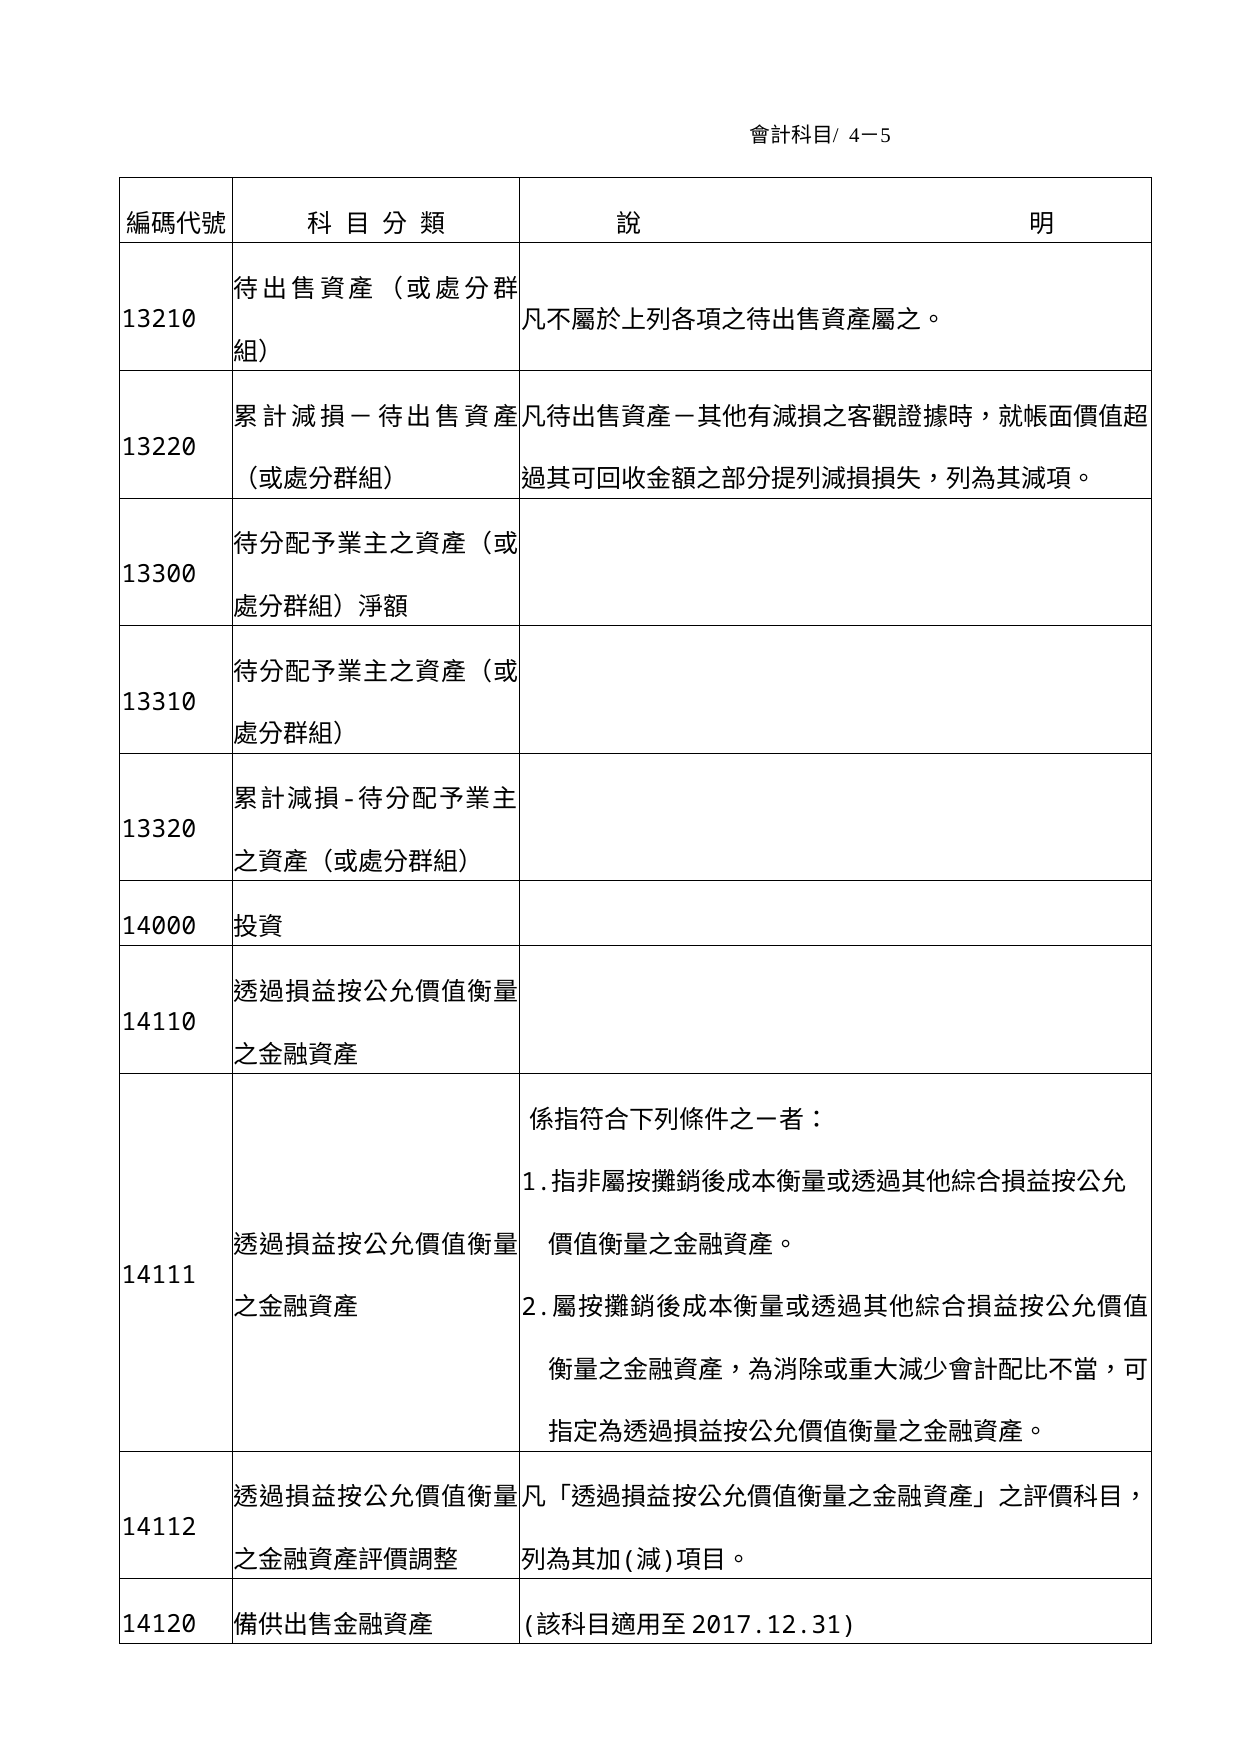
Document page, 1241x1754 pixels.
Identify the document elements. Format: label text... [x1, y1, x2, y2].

table_cell 凡不屬於上列各項之待出售資產屬之。 [520, 243, 1151, 370]
table_cell 凡待出售資產－其他有減損之客觀證據時，就帳面價值超過其可回收金額之部分提列減損損失，列為其減項。 [520, 371, 1151, 497]
table_cell 14110 [120, 946, 232, 1073]
table_cell [520, 754, 1151, 880]
table_cell 13210 [120, 243, 232, 370]
table_cell 投資 [233, 881, 519, 945]
table_cell 透過損益按公允價值衡量之金融資產評價調整 [233, 1452, 519, 1578]
table_cell [520, 499, 1151, 625]
table_cell 累計減損-待分配予業主之資產（或處分群組） [233, 754, 519, 880]
table_header 編碼代號 [120, 178, 232, 242]
table_header 科 目 分 類 [233, 178, 519, 242]
table_cell 13310 [120, 626, 232, 753]
table_cell 13220 [120, 371, 232, 497]
table_cell 備供出售金融資產 [233, 1579, 519, 1643]
table_cell 透過損益按公允價值衡量之金融資產 [233, 946, 519, 1073]
table_cell 待分配予業主之資產（或處分群組）淨額 [233, 499, 519, 625]
table_cell 13300 [120, 499, 232, 625]
table_cell 累計減損－待出售資產（或處分群組） [233, 371, 519, 497]
table_cell 待分配予業主之資產（或處分群組） [233, 626, 519, 753]
table_cell 係指符合下列條件之ㄧ者： 1.指非屬按攤銷後成本衡量或透過其他綜合損益按公允價值衡量之金融資產。 2.屬按攤銷後成本衡量或透過其他綜合損益按公允價值衡量之金融資產，為消除或重大減少會計配比不當，可指定為透過損益按公允價值衡量之金融資產。 [520, 1074, 1151, 1451]
table_cell (該科目適用至2017.12.31) [520, 1579, 1151, 1643]
table_cell 14120 [120, 1579, 232, 1643]
table_cell [520, 626, 1151, 753]
table_cell 13320 [120, 754, 232, 880]
table_cell 凡「透過損益按公允價值衡量之金融資產」之評價科目，列為其加(減)項目。 [520, 1452, 1151, 1578]
table_cell [520, 881, 1151, 945]
table_cell 14000 [120, 881, 232, 945]
table_cell 14111 [120, 1074, 232, 1451]
table_header 說 明 [520, 178, 1151, 242]
table_cell [520, 946, 1151, 1073]
table_cell 待出售資產（或處分群組） [233, 243, 519, 370]
table_cell 14112 [120, 1452, 232, 1578]
table_cell 透過損益按公允價值衡量之金融資產 [233, 1074, 519, 1451]
